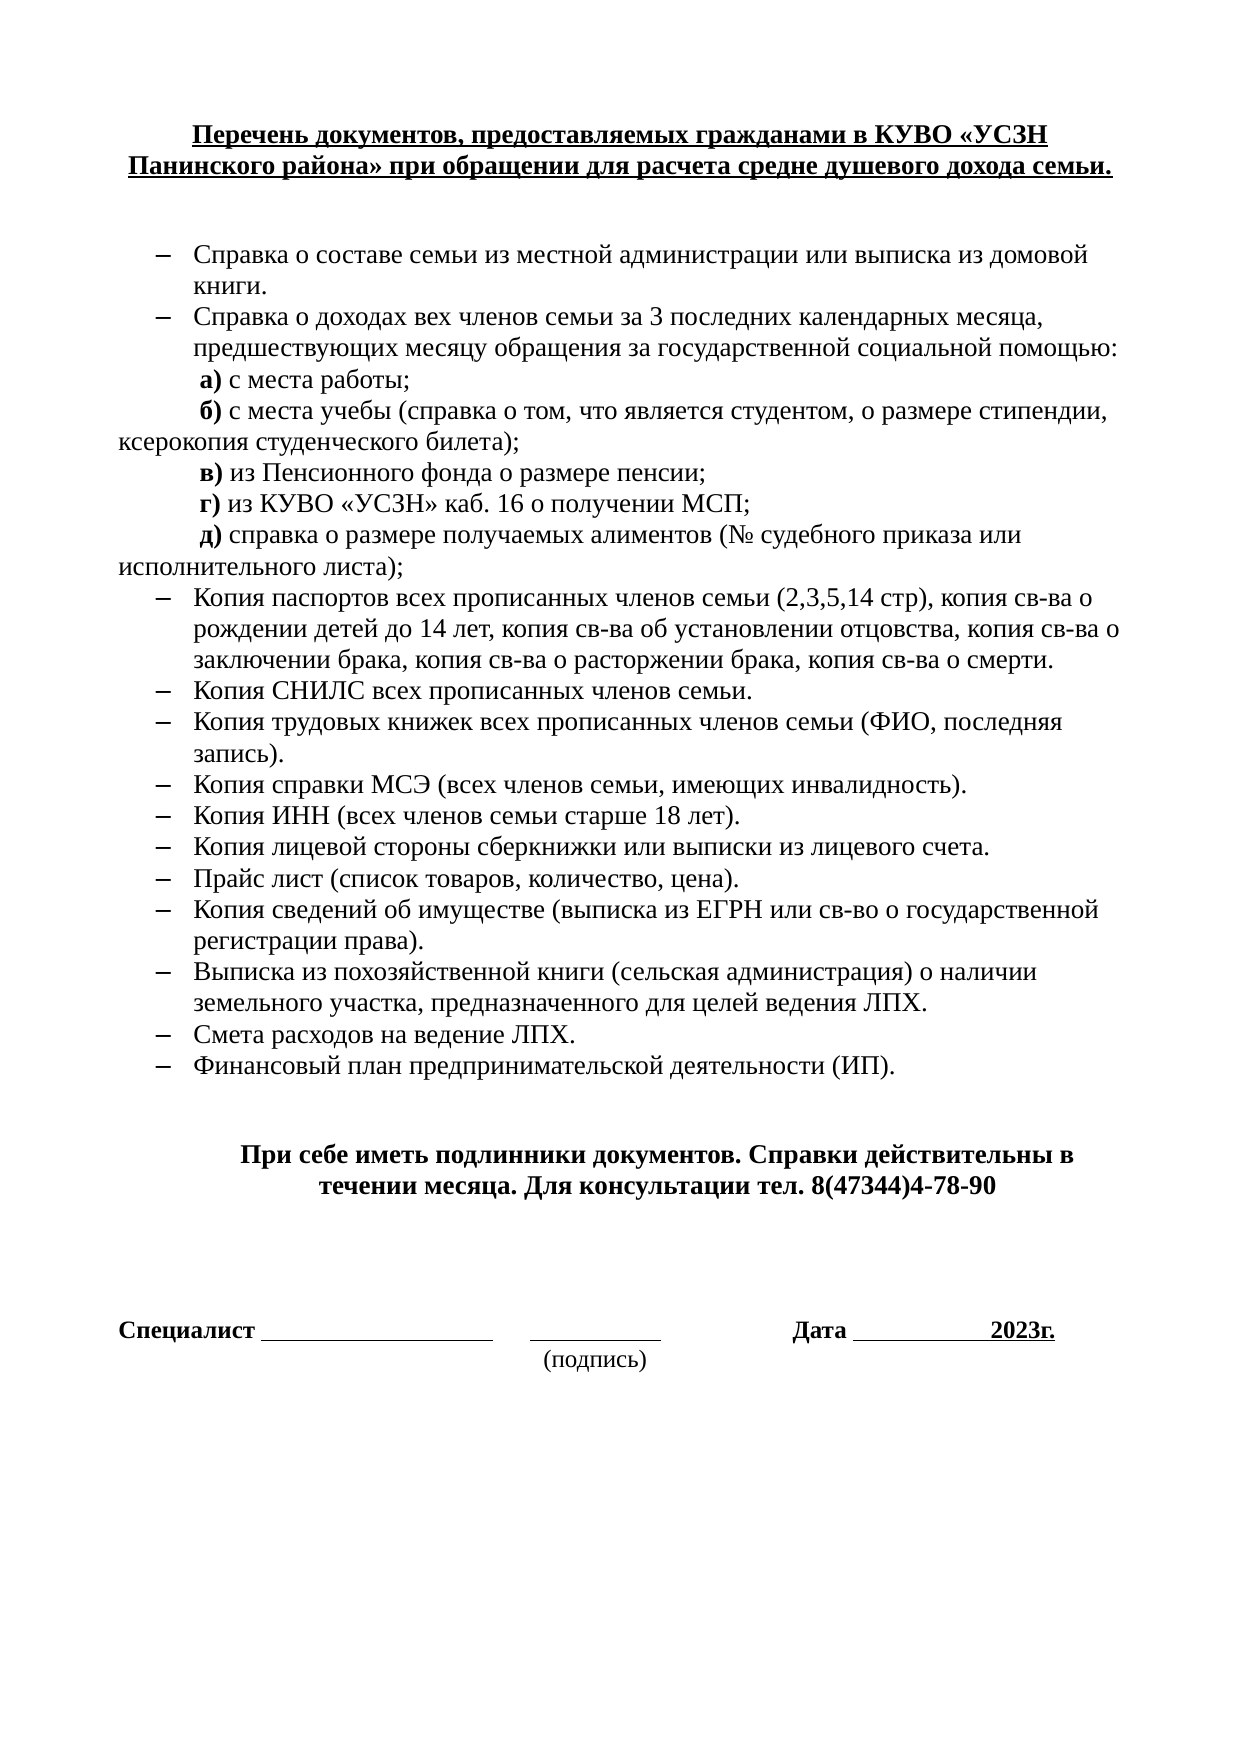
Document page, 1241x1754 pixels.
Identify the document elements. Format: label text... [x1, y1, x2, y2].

list Справка о составе семьи из местной администрации или выписка из домовой книги. [156, 238, 1122, 300]
list При себе иметь подлинники документов. Справки действительны в течении месяца. Для консультации тел. 8(47344)4-78-90 [156, 1138, 1122, 1200]
list Финансовый план предпринимательской деятельности (ИП). [156, 1049, 1122, 1080]
list Копия справки МСЭ (всех членов семьи, имеющих инвалидность). [156, 768, 1122, 799]
list Выписка из похозяйственной книги (сельская администрация) о наличии земельного участка, предназначенного для целей ведения ЛПХ. [156, 955, 1122, 1018]
text в) из Пенсионного фонда о размере пенсии; [118, 456, 1122, 487]
list Копия СНИЛС всех прописанных членов семьи. [156, 674, 1122, 706]
text Специалист Дата 2023г. [118, 1315, 1122, 1344]
text а) с места работы; [118, 363, 1122, 394]
text д) справка о размере получаемых алиментов (№ судебного приказа или исполнительного листа); [118, 518, 1122, 581]
text Перечень документов, предоставляемых гражданами в КУВО «УСЗН Панинского района» при обращении для расчета средне душевого дохода семьи. [118, 118, 1122, 180]
list Копия сведений об имуществе (выписка из ЕГРН или св-во о государственной регистрации права). [156, 893, 1122, 955]
list Прайс лист (список товаров, количество, цена). [156, 862, 1122, 893]
list Копия лицевой стороны сберкнижки или выписки из лицевого счета. [156, 830, 1122, 862]
list Копия паспортов всех прописанных членов семьи (2,3,5,14 стр), копия св-ва о рождении детей до 14 лет, копия св-ва об установлении отцовства, копия св-ва о заключении брака, копия св-ва о расторжении брака, копия св-ва о смерти. [156, 581, 1122, 674]
list Смета расходов на ведение ЛПХ. [156, 1018, 1122, 1049]
text б) с места учебы (справка о том, что является студентом, о размере стипендии, ксерокопия студенческого билета); [118, 394, 1122, 456]
text г) из КУВО «УСЗН» каб. 16 о получении МСП; [118, 487, 1122, 518]
list Справка о доходах вех членов семьи за 3 последних календарных месяца, предшествующих месяцу обращения за государственной социальной помощью: [156, 300, 1122, 363]
list Копия трудовых книжек всех прописанных членов семьи (ФИО, последняя запись). [156, 706, 1122, 768]
text (подпись) [118, 1344, 1122, 1372]
list Копия ИНН (всех членов семьи старше 18 лет). [156, 799, 1122, 830]
